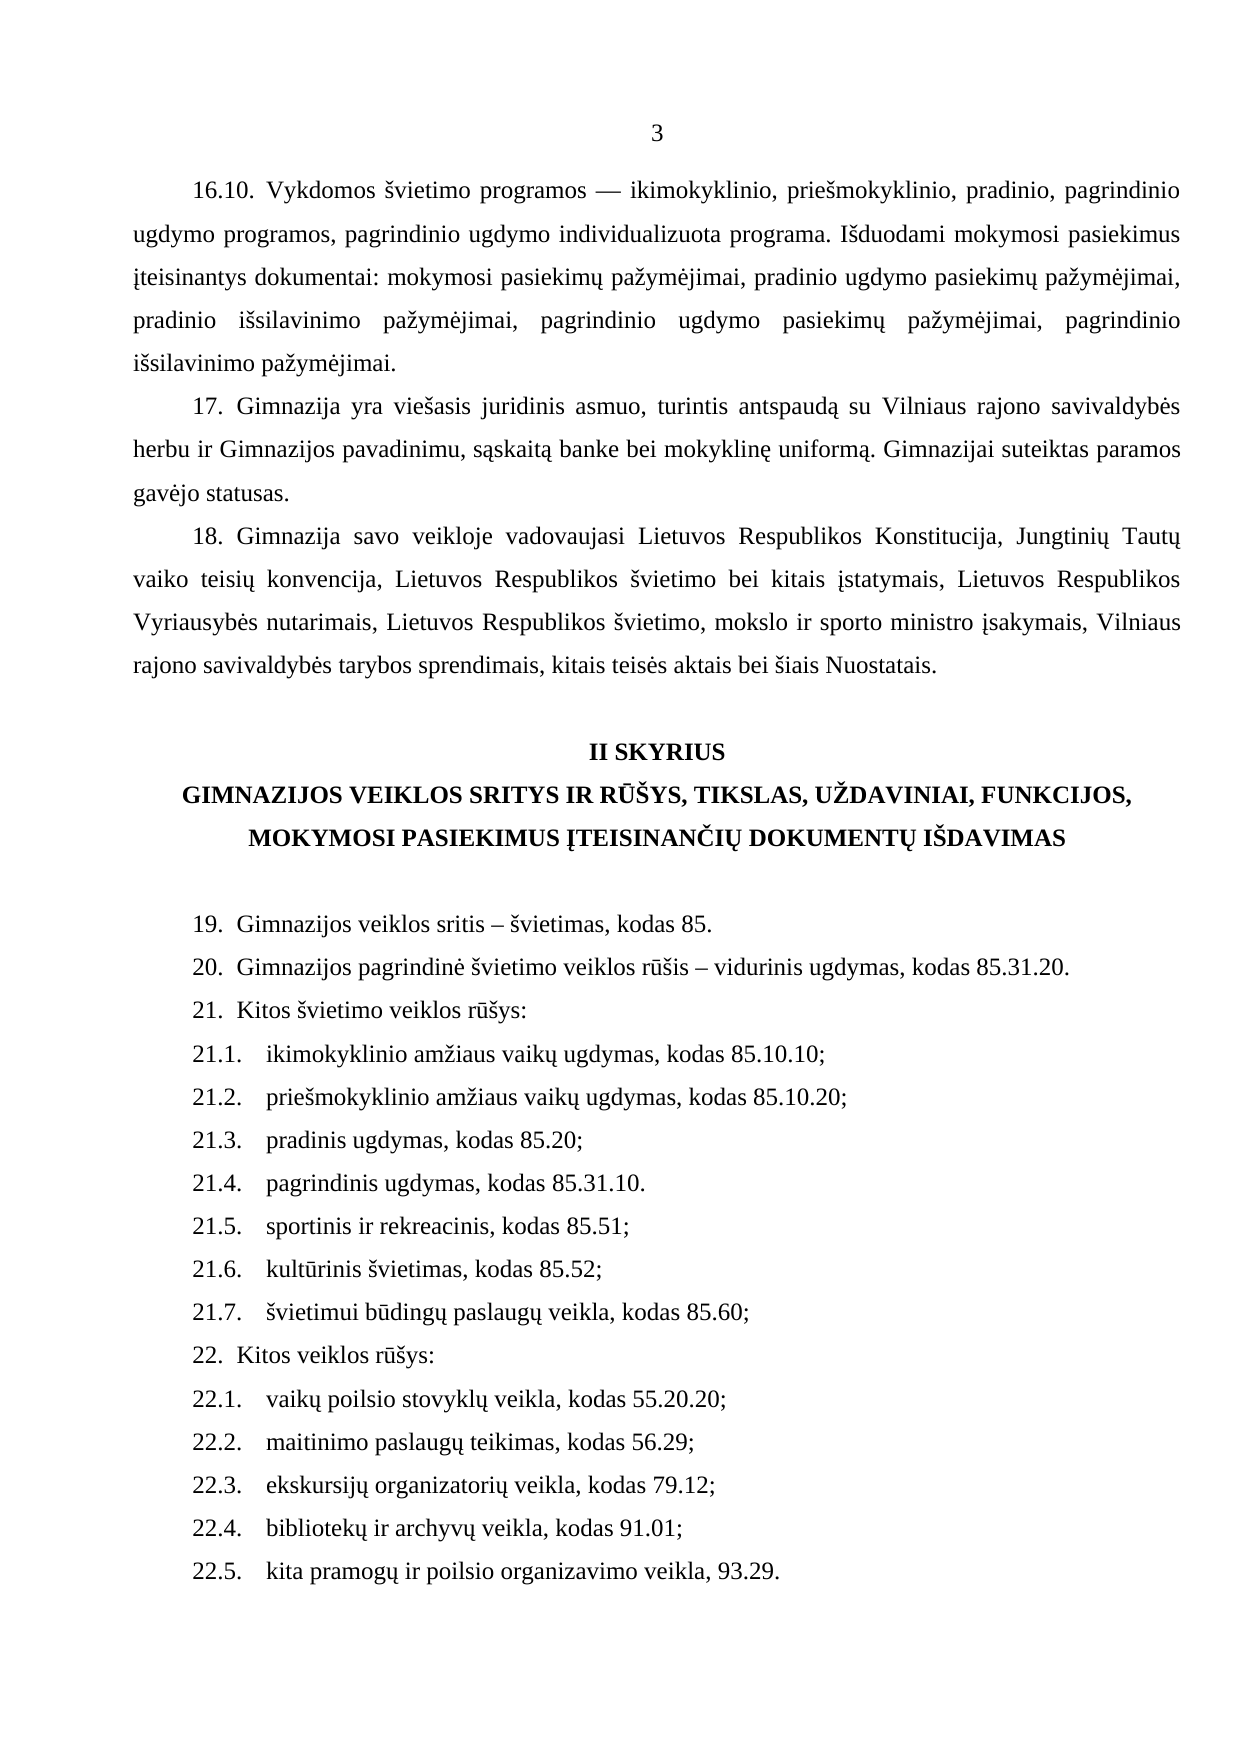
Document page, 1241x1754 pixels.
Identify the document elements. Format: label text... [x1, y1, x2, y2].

text 21.2. priešmokyklinio amžiaus vaikų ugdymas, kodas 85.10.20; [133, 1082, 1181, 1111]
text 21.6. kultūrinis švietimas, kodas 85.52; [133, 1254, 1181, 1283]
text 21.4. pagrindinis ugdymas, kodas 85.31.10. [133, 1168, 1181, 1197]
text 21.5. sportinis ir rekreacinis, kodas 85.51; [133, 1211, 1181, 1240]
text 20. Gimnazijos pagrindinė švietimo veiklos rūšis – vidurinis ugdymas, kodas 85.31.20. [133, 952, 1181, 981]
text 22. Kitos veiklos rūšys: [170, 1341, 1181, 1369]
text 18. Gimnazija savo veikloje vadovaujasi Lietuvos Respublikos Konstitucija, Jungtinių Tautų vaiko teisių konvencija, Lietuvos Respublikos švietimo bei kitais įstatymais, Lietuvos Respublikos Vyriausybės nutarimais, Lietuvos Respublikos švietimo, mokslo ir sporto ministro įsakymais, Vilniaus rajono savivaldybės tarybos sprendimais, kitais teisės aktais bei šiais Nuostatais. [133, 521, 1181, 679]
text 22.1. vaikų poilsio stovyklų veikla, kodas 55.20.20; [133, 1384, 1181, 1412]
text 21.7. švietimui būdingų paslaugų veikla, kodas 85.60; [133, 1297, 1181, 1326]
text 21.3. pradinis ugdymas, kodas 85.20; [133, 1125, 1181, 1154]
text 17. Gimnazija yra viešasis juridinis asmuo, turintis antspaudą su Vilniaus rajono savivaldybės herbu ir Gimnazijos pavadinimu, sąskaitą banke bei mokyklinę uniformą. Gimnazijai suteiktas paramos gavėjo statusas. [133, 391, 1181, 507]
text 16.10. Vykdomos švietimo programos — ikimokyklinio, priešmokyklinio, pradinio, pagrindinio ugdymo programos, pagrindinio ugdymo individualizuota programa. Išduodami mokymosi pasiekimus įteisinantys dokumentai: mokymosi pasiekimų pažymėjimai, pradinio ugdymo pasiekimų pažymėjimai, pradinio išsilavinimo pažymėjimai, pagrindinio ugdymo pasiekimų pažymėjimai, pagrindinio išsilavinimo pažymėjimai. [133, 176, 1181, 377]
text 22.3. ekskursijų organizatorių veikla, kodas 79.12; [133, 1470, 1181, 1499]
text 19. Gimnazijos veiklos sritis – švietimas, kodas 85. [133, 909, 1181, 938]
text II SKYRIUS [133, 737, 1181, 766]
text 22.2. maitinimo paslaugų teikimas, kodas 56.29; [133, 1427, 1181, 1456]
text 21.1. ikimokyklinio amžiaus vaikų ugdymas, kodas 85.10.10; [133, 1039, 1181, 1067]
text 22.5. kita pramogų ir poilsio organizavimo veikla, 93.29. [133, 1556, 1181, 1585]
text 22.4. bibliotekų ir archyvų veikla, kodas 91.01; [133, 1513, 1181, 1542]
text 21. Kitos švietimo veiklos rūšys: [133, 996, 1181, 1024]
text GIMNAZIJOS VEIKLOS SRITYS IR RŪŠYS, TIKSLAS, UŽDAVINIAI, FUNKCIJOS, MOKYMOSI PASIEKIMUS ĮTEISINANČIŲ DOKUMENTŲ IŠDAVIMAS [133, 780, 1181, 852]
